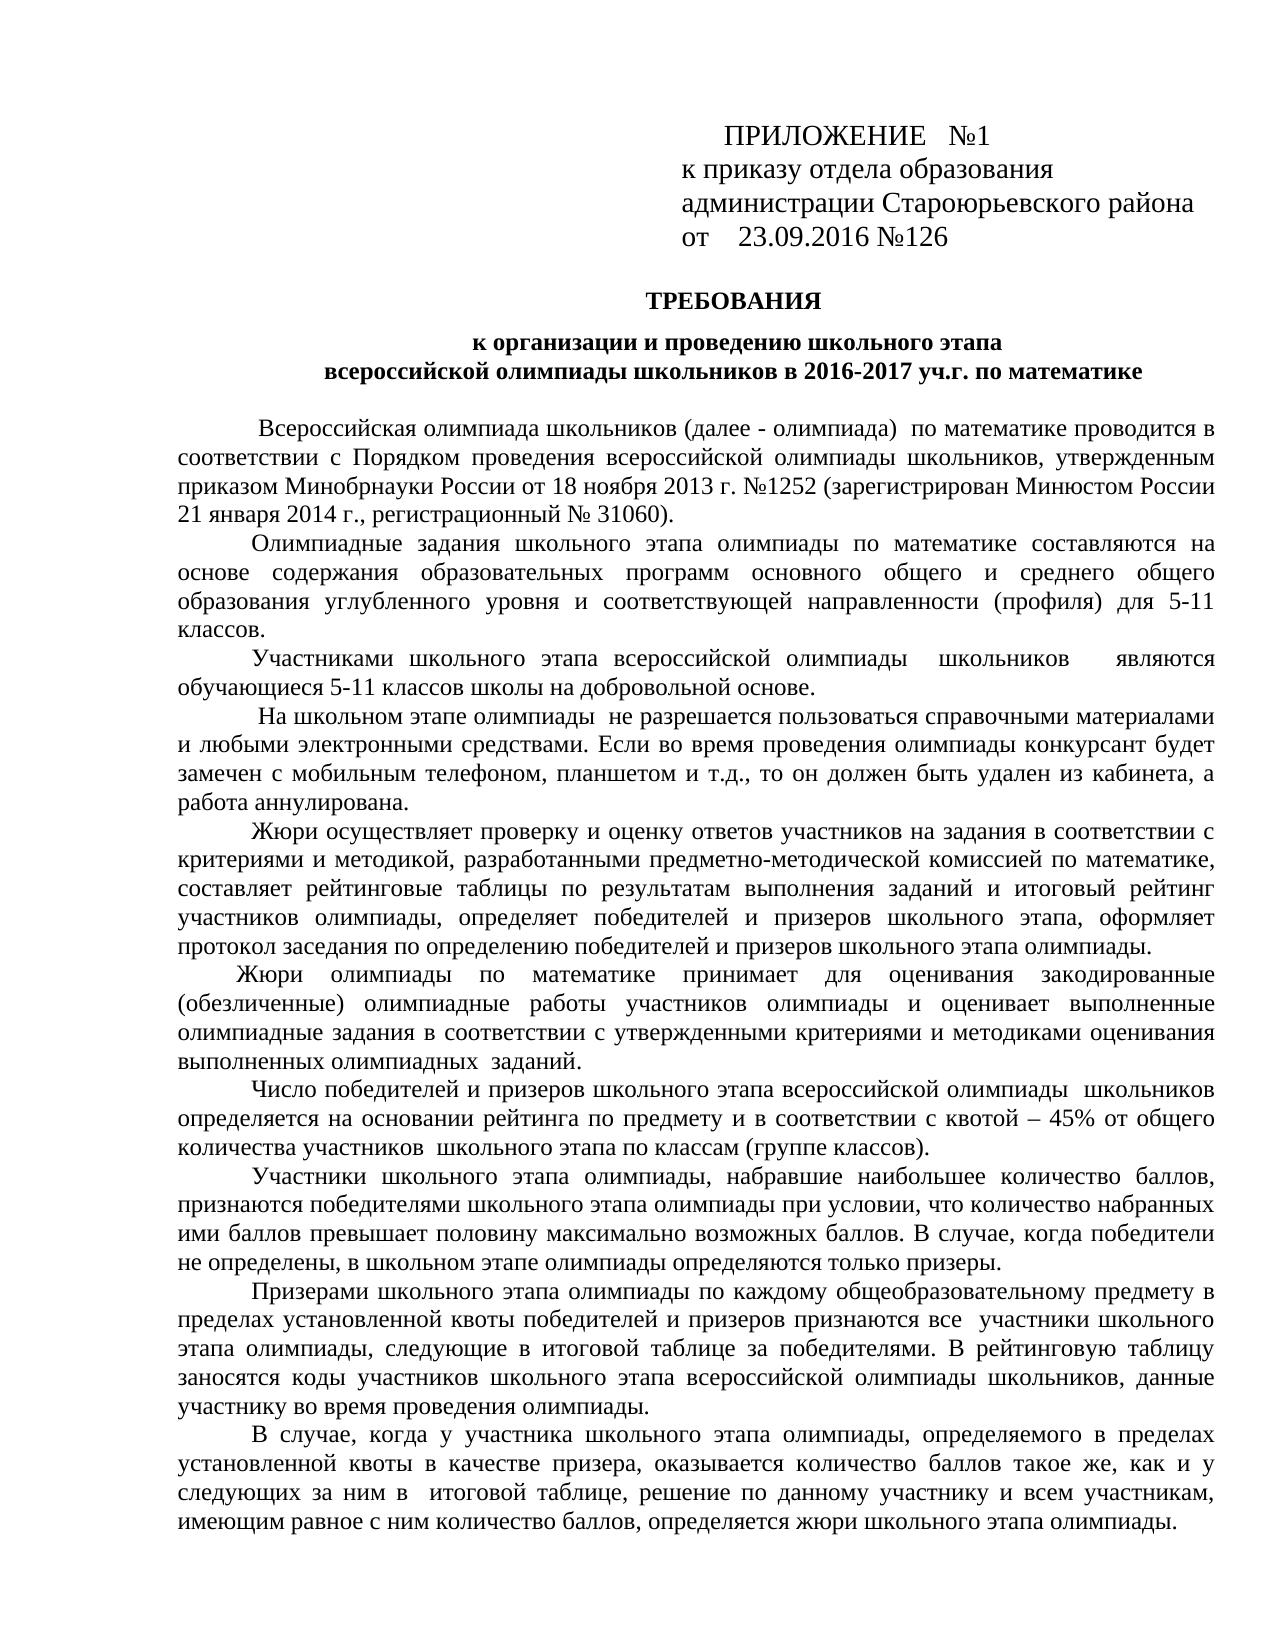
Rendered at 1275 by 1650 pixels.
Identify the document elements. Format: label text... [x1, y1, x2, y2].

text Жюри олимпиады по математике принимает для оценивания закодированные (обезличенные) олимпиадные работы участников олимпиады и оценивает выполненные олимпиадные задания в соответствии с утвержденными критериями и методиками оценивания выполненных олимпиадных заданий. [177, 959, 1216, 1074]
text Участники школьного этапа олимпиады, набравшие наибольшее количество баллов, признаются победителями школьного этапа олимпиады при условии, что количество набранных ими баллов превышает половину максимально возможных баллов. В случае, когда победители не определены, в школьном этапе олимпиады определяются только призеры. [177, 1161, 1216, 1276]
text Участниками школьного этапа всероссийской олимпиады школьников являются обучающиеся 5-11 классов школы на добровольной основе. [177, 643, 1216, 701]
text Призерами школьного этапа олимпиады по каждому общеобразовательному предмету в пределах установленной квоты победителей и призеров признаются все участники школьного этапа олимпиады, следующие в итоговой таблице за победителями. В рейтинговую таблицу заносятся коды участников школьного этапа всероссийской олимпиады школьников, данные участнику во время проведения олимпиады. [177, 1276, 1216, 1419]
text всероссийской олимпиады школьников в 2016-2017 уч.г. по математике [177, 356, 1216, 384]
text к организации и проведению школьного этапа [258, 327, 1216, 356]
text Жюри осуществляет проверку и оценку ответов участников на задания в соответствии с критериями и методикой, разработанными предметно-методической комиссией по математике, составляет рейтинговые таблицы по результатам выполнения заданий и итоговый рейтинг участников олимпиады, определяет победителей и призеров школьного этапа, оформляет протокол заседания по определению победителей и призеров школьного этапа олимпиады. [177, 816, 1216, 959]
text Число победителей и призеров школьного этапа всероссийской олимпиады школьников определяется на основании рейтинга по предмету и в соответствии с квотой – 45% от общего количества участников школьного этапа по классам (группе классов). [177, 1074, 1216, 1161]
text от 23.09.2016 №126 [258, 219, 1216, 252]
text На школьном этапе олимпиады не разрешается пользоваться справочными материалами и любыми электронными средствами. Если во время проведения олимпиады конкурсант будет замечен с мобильным телефоном, планшетом и т.д., то он должен быть удален из кабинета, а работа аннулирована. [177, 701, 1216, 816]
text В случае, когда у участника школьного этапа олимпиады, определяемого в пределах установленной квоты в качестве призера, оказывается количество баллов такое же, как и у следующих за ним в итоговой таблице, решение по данному участнику и всем участникам, имеющим равное с ним количество баллов, определяется жюри школьного этапа олимпиады. [177, 1419, 1216, 1534]
text ТРЕБОВАНИЯ [177, 286, 1216, 314]
text ПРИЛОЖЕНИЕ №1 [258, 118, 1216, 152]
text Всероссийская олимпиада школьников (далее - олимпиада) по математике проводится в соответствии с Порядком проведения всероссийской олимпиады школьников, утвержденным приказом Минобрнауки России от 18 ноября 2013 г. №1252 (зарегистрирован Минюстом России 21 января 2014 г., регистрационный № 31060). [177, 413, 1216, 528]
text к приказу отдела образования [258, 152, 1216, 185]
text администрации Староюрьевского района [258, 185, 1216, 219]
text Олимпиадные задания школьного этапа олимпиады по математике составляются на основе содержания образовательных программ основного общего и среднего общего образования углубленного уровня и соответствующей направленности (профиля) для 5-11 классов. [177, 528, 1216, 643]
